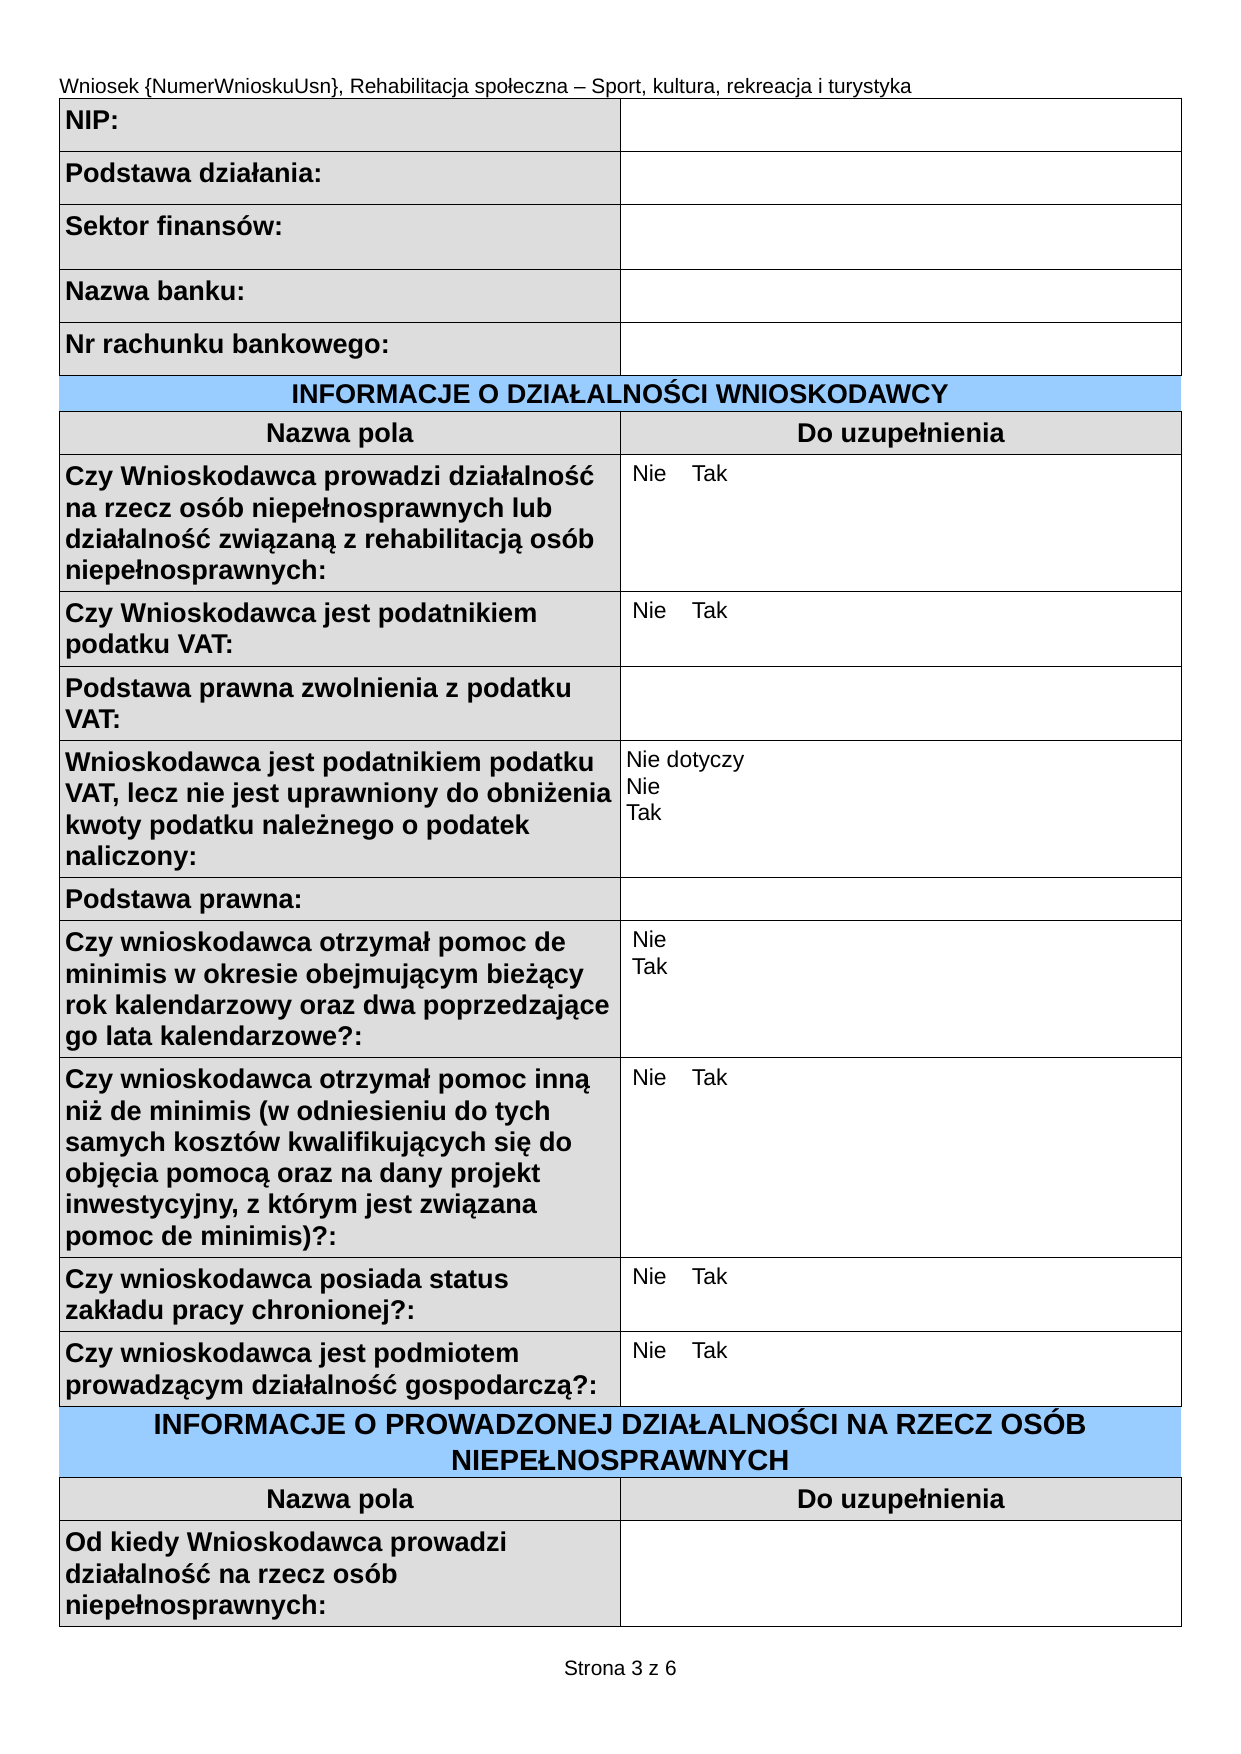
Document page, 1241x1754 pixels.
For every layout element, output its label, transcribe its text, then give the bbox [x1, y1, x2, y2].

table_cell Podstawa prawna zwolnienia z podatku VAT: [60, 667, 620, 740]
subtitle INFORMACJE O DZIAŁALNOŚCI WNIOSKODAWCY [59, 376, 1181, 411]
table_cell Podstawa działania: [60, 152, 620, 204]
table_cell [621, 667, 1181, 740]
table_cell [621, 270, 1181, 322]
table_cell [621, 205, 1181, 269]
table_cell Czy Wnioskodawca jest podatnikiem podatku VAT: [60, 592, 620, 666]
table_cell Nr rachunku bankowego: [60, 323, 620, 375]
table_header Do uzupełnienia [621, 412, 1181, 454]
table_cell [621, 1521, 1181, 1626]
table_header Nazwa pola [60, 412, 620, 454]
table_cell Nie Tak [621, 1258, 1181, 1331]
table_cell [621, 99, 1181, 151]
table_cell Nazwa banku: [60, 270, 620, 322]
table_cell Wnioskodawca jest podatnikiem podatku VAT, lecz nie jest uprawniony do obniżenia kwoty podatku należnego o podatek naliczony: [60, 741, 620, 877]
table_cell Od kiedy Wnioskodawca prowadzi działalność na rzecz osób niepełnosprawnych: [60, 1521, 620, 1626]
table_cell Czy wnioskodawca otrzymał pomoc de minimis w okresie obejmującym bieżący rok kalendarzowy oraz dwa poprzedzające go lata kalendarzowe?: [60, 921, 620, 1057]
table_cell Nie Tak [621, 921, 1181, 1057]
table_cell Czy wnioskodawca posiada status zakładu pracy chronionej?: [60, 1258, 620, 1331]
table_cell [621, 878, 1181, 920]
table_cell Sektor finansów: [60, 205, 620, 269]
table_cell Nie Tak [621, 1332, 1181, 1406]
table_cell Nie Tak [621, 592, 1181, 666]
table_cell Czy Wnioskodawca prowadzi działalność na rzecz osób niepełnosprawnych lub działalność związaną z rehabilitacją osób niepełnosprawnych: [60, 455, 620, 591]
table_cell Czy wnioskodawca otrzymał pomoc inną niż de minimis (w odniesieniu do tych samych kosztów kwalifikujących się do objęcia pomocą oraz na dany projekt inwestycyjny, z którym jest związana pomoc de minimis)?: [60, 1058, 620, 1257]
table_cell NIP: [60, 99, 620, 151]
subtitle INFORMACJE O PROWADZONEJ DZIAŁALNOŚCI NA RZECZ OSÓB NIEPEŁNOSPRAWNYCH [59, 1407, 1181, 1477]
table_header Nazwa pola [60, 1478, 620, 1520]
table_cell [621, 323, 1181, 375]
table_cell Nie Tak [621, 1058, 1181, 1257]
table_cell Czy wnioskodawca jest podmiotem prowadzącym działalność gospodarczą?: [60, 1332, 620, 1406]
table_cell [621, 152, 1181, 204]
table_cell Nie dotyczy Nie Tak [621, 741, 1181, 877]
table_cell Nie Tak [621, 455, 1181, 591]
table_cell Podstawa prawna: [60, 878, 620, 920]
table_header Do uzupełnienia [621, 1478, 1181, 1520]
